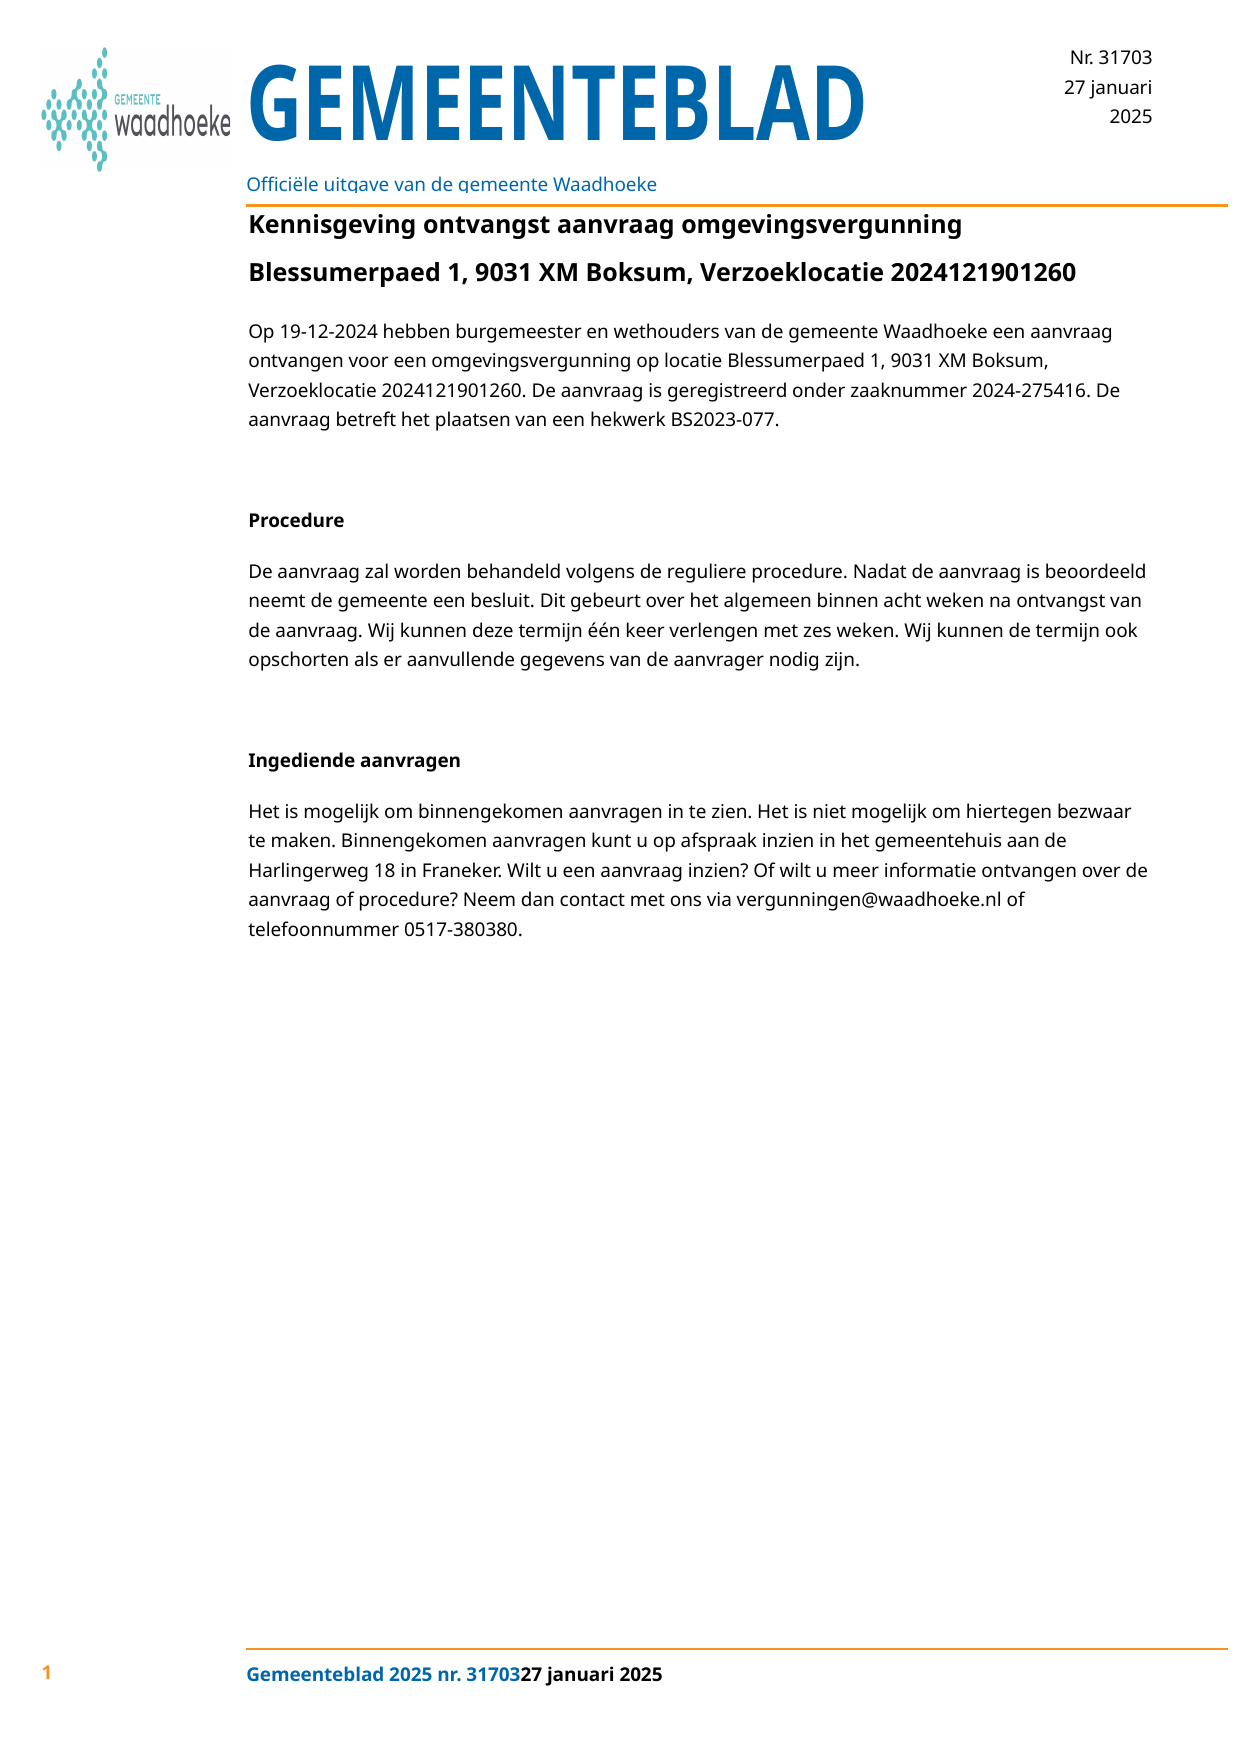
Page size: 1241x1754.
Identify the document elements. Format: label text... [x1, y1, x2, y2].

text Kennisgeving ontvangst aanvraag omgevingsvergunning Blessumerpaed 1, 9031 XM Boksum, Verzoeklocatie 2024121901260 [248, 207, 1152, 288]
text Het is mogelijk om binnengekomen aanvragen in te zien. Het is niet mogelijk om hiertegen bezwaar te maken. Binnengekomen aanvragen kunt u op afspraak inzien in het gemeentehuis aan de Harlingerweg 18 in Franeker. Wilt u een aanvraag inzien? Of wilt u meer informatie ontvangen over de aanvraag of procedure? Neem dan contact met ons via vergunningen@waadhoeke.nl of telefoonnummer 0517-380380. [248, 798, 1152, 942]
text Procedure [248, 507, 1152, 533]
text De aanvraag zal worden behandeld volgens de reguliere procedure. Nadat de aanvraag is beoordeeld neemt de gemeente een besluit. Dit gebeurt over het algemeen binnen acht weken na ontvangst van de aanvraag. Wij kunnen deze termijn één keer verlengen met zes weken. Wij kunnen de termijn ook opschorten als er aanvullende gegevens van de aanvrager nodig zijn. [248, 558, 1152, 672]
text Ingediende aanvragen [248, 747, 1152, 773]
text Op 19-12-2024 hebben burgemeester en wethouders van de gemeente Waadhoeke een aanvraag ontvangen voor een omgevingsvergunning op locatie Blessumerpaed 1, 9031 XM Boksum, Verzoeklocatie 2024121901260. De aanvraag is geregistreerd onder zaaknummer 2024-275416. De aanvraag betreft het plaatsen van een hekwerk BS2023-077. [248, 318, 1152, 432]
picture [41, 47, 231, 172]
